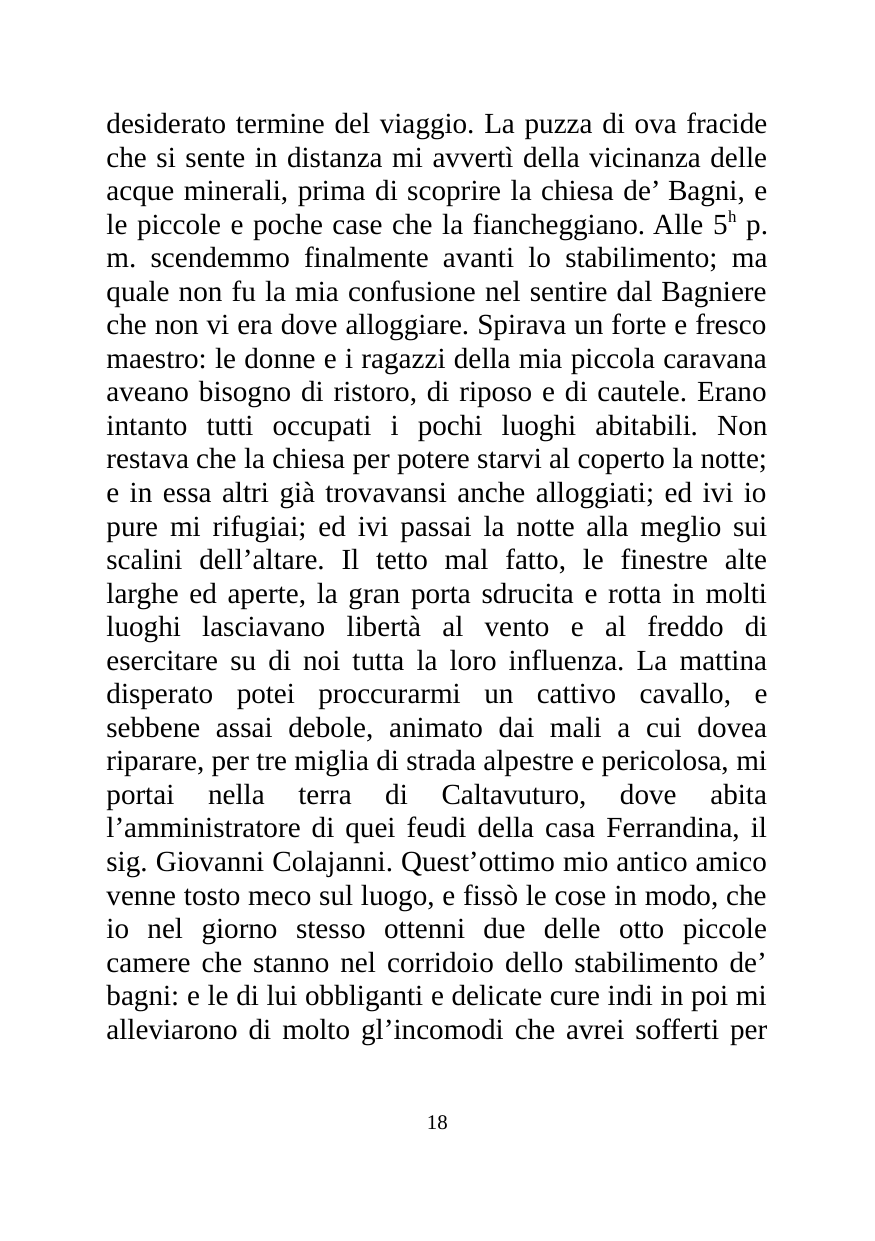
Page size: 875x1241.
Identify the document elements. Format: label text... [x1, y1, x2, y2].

text desiderato termine del viaggio. La puzza di ova fracide che si sente in distanza mi avvertì della vicinanza delle acque minerali, prima di scoprire la chiesa de’ Bagni, e le piccole e poche case che la fiancheggiano. Alle 5h p. m. scendemmo finalmente avanti lo stabilimento; ma quale non fu la mia confusione nel sentire dal Bagniere che non vi era dove alloggiare. Spirava un forte e fresco maestro: le donne e i ragazzi della mia piccola caravana aveano bisogno di ristoro, di riposo e di cautele. Erano intanto tutti occupati i pochi luoghi abitabili. Non restava che la chiesa per potere starvi al coperto la notte; e in essa altri già trovavansi anche alloggiati; ed ivi io pure mi rifugiai; ed ivi passai la notte alla meglio sui scalini dell’altare. Il tetto mal fatto, le finestre alte larghe ed aperte, la gran porta sdrucita e rotta in molti luoghi lasciavano libertà al vento e al freddo di esercitare su di noi tutta la loro influenza. La mattina disperato potei proccurarmi un cattivo cavallo, e sebbene assai debole, animato dai mali a cui dovea riparare, per tre miglia di strada alpestre e pericolosa, mi portai nella terra di Caltavuturo, dove abita l’amministratore di quei feudi della casa Ferrandina, il sig. Giovanni Colajanni. Quest’ottimo mio antico amico venne tosto meco sul luogo, e fissò le cose in modo, che io nel giorno stesso ottenni due delle otto piccole camere che stanno nel corridoio dello stabilimento de’ bagni: e le di lui obbliganti e delicate cure indi in poi mi alleviarono di molto gl’incomodi che avrei sofferti per [106, 106, 768, 1045]
